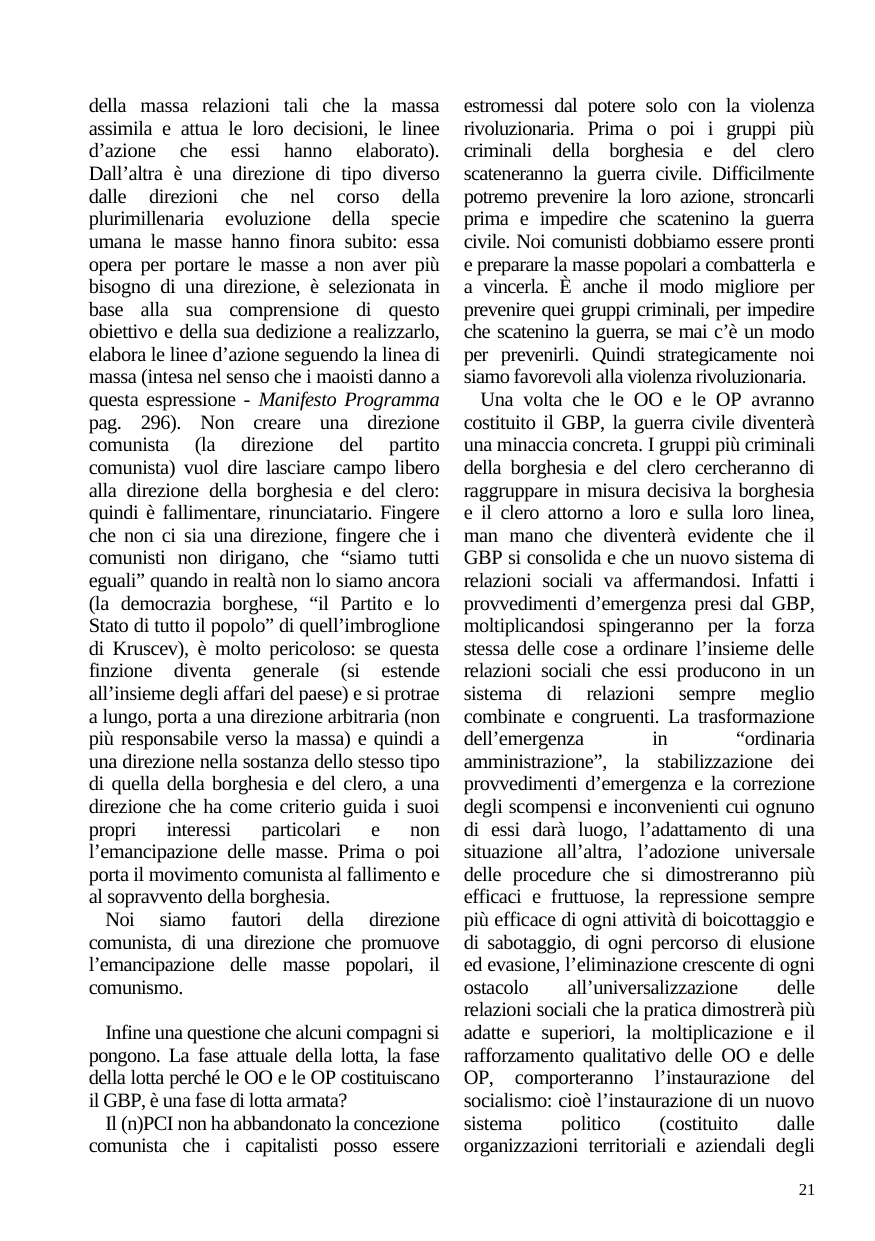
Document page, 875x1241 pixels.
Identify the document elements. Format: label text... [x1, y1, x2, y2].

text Il (n)PCI non ha abbandonato la concezione comunista che i capitalisti posso essere [88, 1112, 440, 1157]
text Infine una questione che alcuni compagni si pongono. La fase attuale della lotta, la fase della lotta perché le OO e le OP costituiscano il GBP, è una fase di lotta armata? [88, 1021, 440, 1112]
text della massa relazioni tali che la massa assimila e attua le loro decisioni, le linee d’azione che essi hanno elaborato). Dall’altra è una direzione di tipo diverso dalle direzioni che nel corso della plurimillenaria evoluzione della specie umana le masse hanno finora subito: essa opera per portare le masse a non aver più bisogno di una direzione, è selezionata in base alla sua comprensione di questo obiettivo e della sua dedizione a realizzarlo, elabora le linee d’azione seguendo la linea di massa (intesa nel senso che i maoisti danno a questa espressione - Manifesto Programma pag. 296). Non creare una direzione comunista (la direzione del partito comunista) vuol dire lasciare campo libero alla direzione della borghesia e del clero: quindi è fallimentare, rinunciatario. Fingere che non ci sia una direzione, fingere che i comunisti non dirigano, che “siamo tutti eguali” quando in realtà non lo siamo ancora (la democrazia borghese, “il Partito e lo Stato di tutto il popolo” di quell’imbroglione di Kruscev), è molto pericoloso: se questa finzione diventa generale (si estende all’insieme degli affari del paese) e si protrae a lungo, porta a una direzione arbitraria (non più responsabile verso la massa) e quindi a una direzione nella sostanza dello stesso tipo di quella della borghesia e del clero, a una direzione che ha come criterio guida i suoi propri interessi particolari e non l’emancipazione delle masse. Prima o poi porta il movimento comunista al fallimento e al sopravvento della borghesia. [88, 94, 440, 908]
text Una volta che le OO e le OP avranno costituito il GBP, la guerra civile diventerà una minaccia concreta. I gruppi più criminali della borghesia e del clero cercheranno di raggruppare in misura decisiva la borghesia e il clero attorno a loro e sulla loro linea, man mano che diventerà evidente che il GBP si consolida e che un nuovo sistema di relazioni sociali va affermandosi. Infatti i provvedimenti d’emergenza presi dal GBP, moltiplicandosi spingeranno per la forza stessa delle cose a ordinare l’insieme delle relazioni sociali che essi producono in un sistema di relazioni sempre meglio combinate e congruenti. La trasformazione dell’emergenza in “ordinaria amministrazione”, la stabilizzazione dei provvedimenti d’emergenza e la correzione degli scompensi e inconvenienti cui ognuno di essi darà luogo, l’adattamento di una situazione all’altra, l’adozione universale delle procedure che si dimostreranno più efficaci e fruttuose, la repressione sempre più efficace di ogni attività di boicottaggio e di sabotaggio, di ogni percorso di elusione ed evasione, l’eliminazione crescente di ogni ostacolo all’universalizzazione delle relazioni sociali che la pratica dimostrerà più adatte e superiori, la moltiplicazione e il rafforzamento qualitativo delle OO e delle OP, comporteranno l’instaurazione del socialismo: cioè l’instaurazione di un nuovo sistema politico (costituito dalle organizzazioni territoriali e aziendali degli [463, 388, 815, 1157]
text estromessi dal potere solo con la violenza rivoluzionaria. Prima o poi i gruppi più criminali della borghesia e del clero scateneranno la guerra civile. Difficilmente potremo prevenire la loro azione, stroncarli prima e impedire che scatenino la guerra civile. Noi comunisti dobbiamo essere pronti e preparare la masse popolari a combatterla e a vincerla. È anche il modo migliore per prevenire quei gruppi criminali, per impedire che scatenino la guerra, se mai c’è un modo per prevenirli. Quindi strategicamente noi siamo favorevoli alla violenza rivoluzionaria. [463, 94, 815, 388]
text Noi siamo fautori della direzione comunista, di una direzione che promuove l’emancipazione delle masse popolari, il comunismo. [88, 908, 440, 999]
